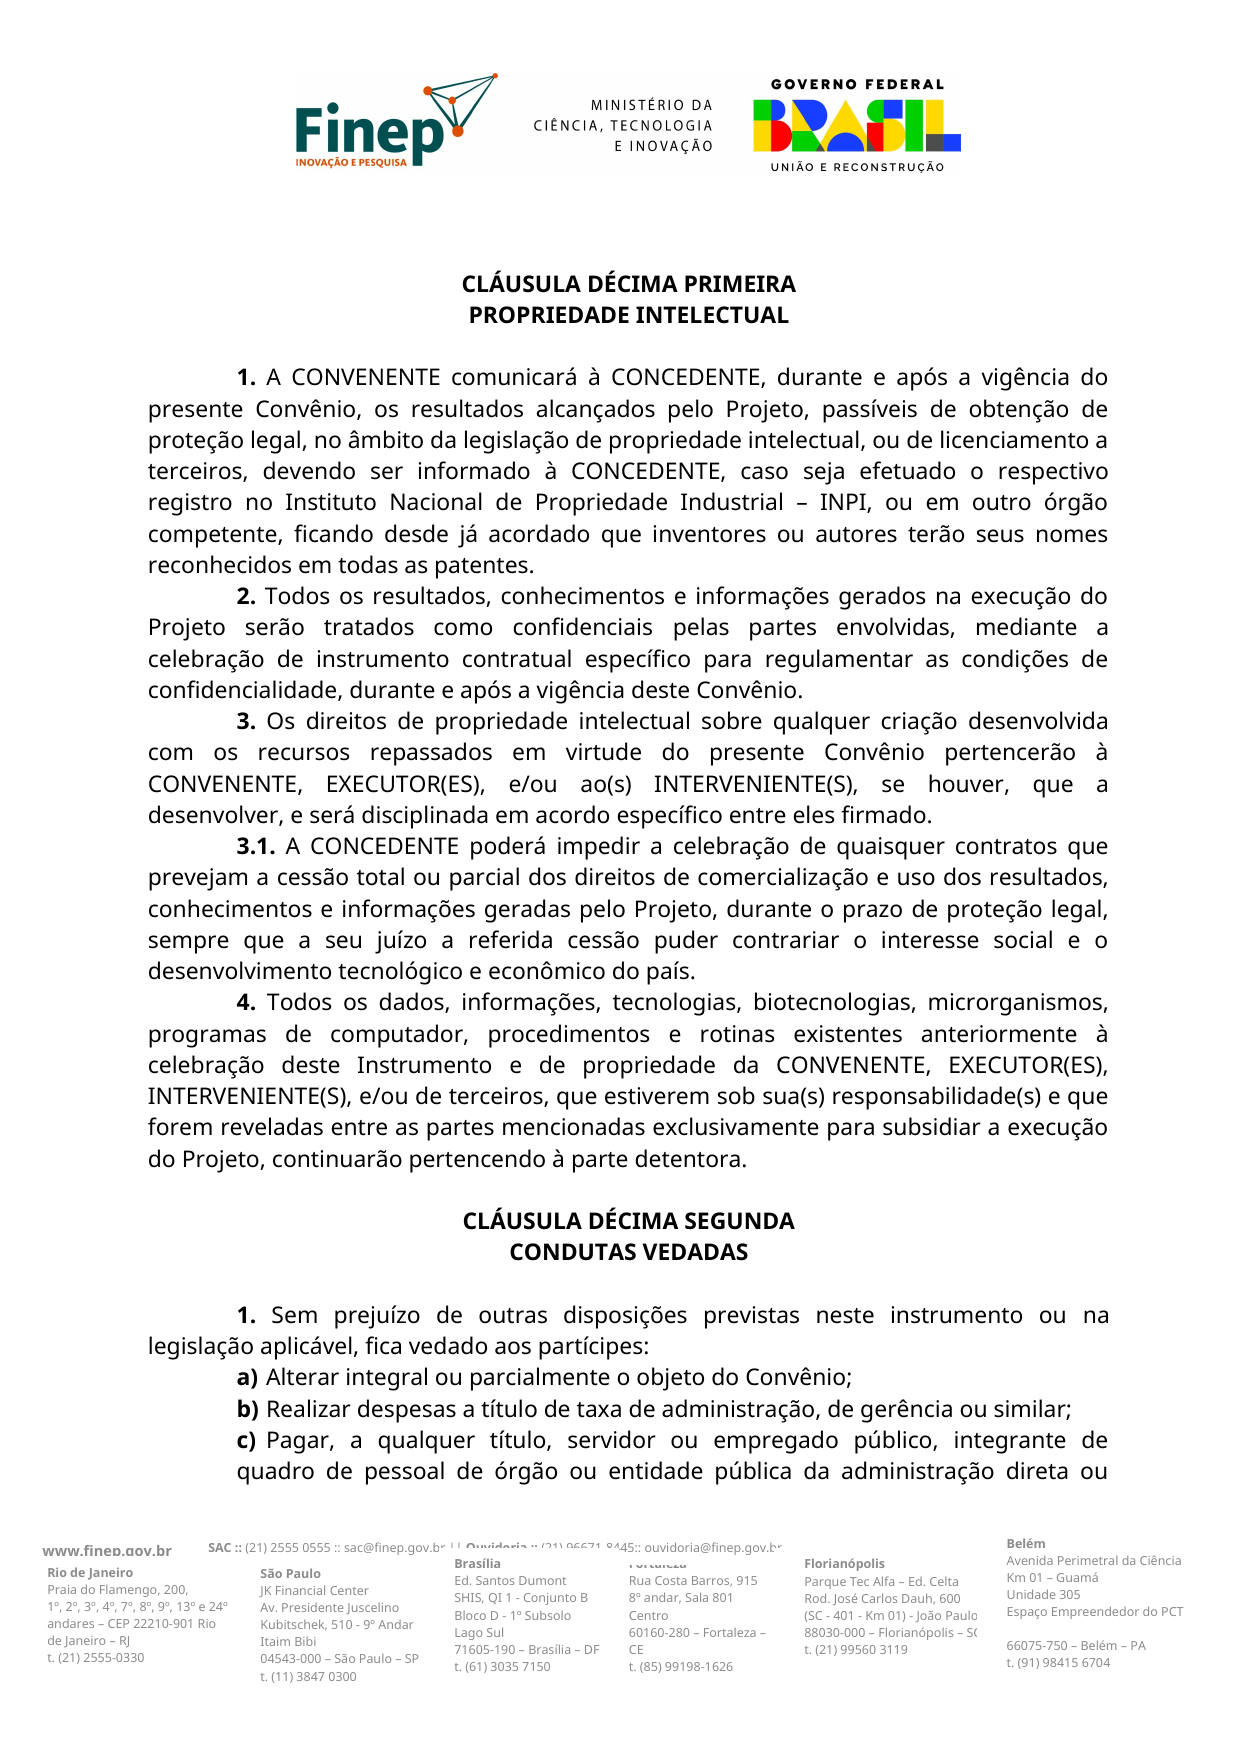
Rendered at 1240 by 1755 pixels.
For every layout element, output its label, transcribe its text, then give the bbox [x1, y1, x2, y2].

list Alterar integral ou parcialmente o objeto do Convênio; [236, 1361, 1110, 1392]
list Pagar, a qualquer título, servidor ou empregado público, integrante de quadro de pessoal de órgão ou entidade pública da administração direta ou [236, 1424, 1110, 1486]
text 1. A CONVENENTE comunicará à CONCEDENTE, durante e após a vigência do presente Convênio, os resultados alcançados pelo Projeto, passíveis de obtenção de proteção legal, no âmbito da legislação de propriedade intelectual, ou de licenciamento a terceiros, devendo ser informado à CONCEDENTE, caso seja efetuado o respectivo registro no Instituto Nacional de Propriedade Industrial – INPI, ou em outro órgão competente, ficando desde já acordado que inventores ou autores terão seus nomes reconhecidos em todas as patentes. [148, 361, 1110, 580]
text PROPRIEDADE INTELECTUAL [148, 299, 1110, 330]
text 3.1. A CONCEDENTE poderá impedir a celebração de quaisquer contratos que prevejam a cessão total ou parcial dos direitos de comercialização e uso dos resultados, conhecimentos e informações geradas pelo Projeto, durante o prazo de proteção legal, sempre que a seu juízo a referida cessão puder contrariar o interesse social e o desenvolvimento tecnológico e econômico do país. [148, 830, 1110, 986]
list Realizar despesas a título de taxa de administração, de gerência ou similar; [236, 1392, 1110, 1424]
text CONDUTAS VEDADAS [148, 1236, 1110, 1267]
text 4. Todos os dados, informações, tecnologias, biotecnologias, microrganismos, programas de computador, procedimentos e rotinas existentes anteriormente à celebração deste Instrumento e de propriedade da CONVENENTE, EXECUTOR(ES), INTERVENIENTE(S), e/ou de terceiros, que estiverem sob sua(s) responsabilidade(s) e que forem reveladas entre as partes mencionadas exclusivamente para subsidiar a execução do Projeto, continuarão pertencendo à parte detentora. [148, 986, 1110, 1174]
text 1. Sem prejuízo de outras disposições previstas neste instrumento ou na legislação aplicável, fica vedado aos partícipes: [148, 1299, 1110, 1361]
text 3. Os direitos de propriedade intelectual sobre qualquer criação desenvolvida com os recursos repassados em virtude do presente Convênio pertencerão à CONVENENTE, EXECUTOR(ES), e/ou ao(s) INTERVENIENTE(S), se houver, que a desenvolver, e será disciplinada em acordo específico entre eles firmado. [148, 705, 1110, 830]
text 2. Todos os resultados, conhecimentos e informações gerados na execução do Projeto serão tratados como confidenciais pelas partes envolvidas, mediante a celebração de instrumento contratual específico para regulamentar as condições de confidencialidade, durante e após a vigência deste Convênio. [148, 580, 1110, 705]
text CLÁUSULA DÉCIMA SEGUNDA [148, 1205, 1110, 1236]
text CLÁUSULA DÉCIMA PRIMEIRA [148, 267, 1110, 299]
